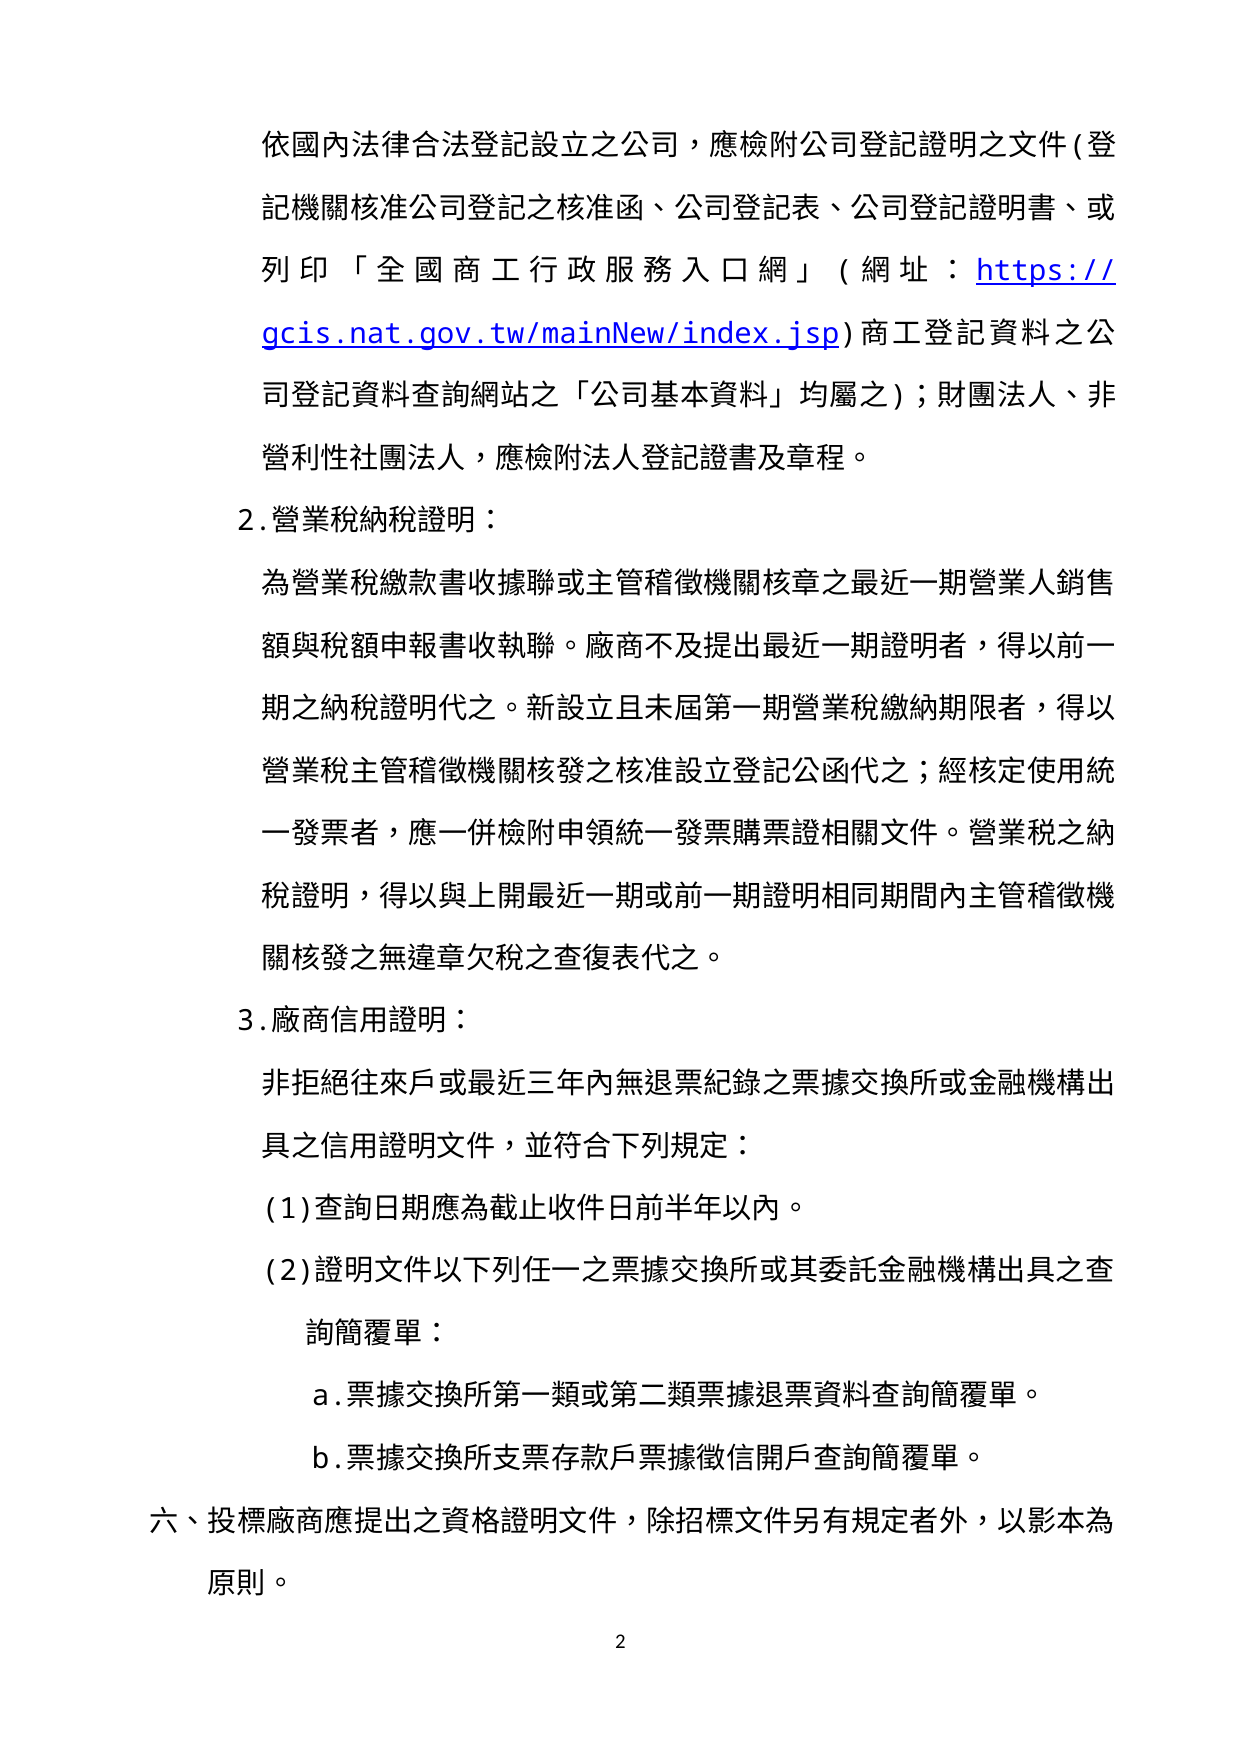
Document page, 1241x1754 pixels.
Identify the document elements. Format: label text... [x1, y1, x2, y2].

text 2.營業稅納稅證明： [237, 477, 1116, 539]
text (1)查詢日期應為截止收件日前半年以內。 [262, 1164, 1116, 1227]
text a.票據交換所第一類或第二類票據退票資料查詢簡覆單。 [312, 1352, 1116, 1414]
text b.票據交換所支票存款戶票據徵信開戶查詢簡覆單。 [312, 1414, 1116, 1477]
text 非拒絕往來戶或最近三年內無退票紀錄之票據交換所或金融機構出具之信用證明文件，並符合下列規定： [262, 1039, 1116, 1164]
text 為營業稅繳款書收據聯或主管稽徵機關核章之最近一期營業人銷售額與稅額申報書收執聯。廠商不及提出最近一期證明者，得以前一期之納稅證明代之。新設立且未屆第一期營業稅繳納期限者，得以營業稅主管稽徵機關核發之核准設立登記公函代之；經核定使用統一發票者，應一併檢附申領統一發票購票證相關文件。營業税之納稅證明，得以與上開最近一期或前一期證明相同期間內主管稽徵機關核發之無違章欠稅之查復表代之。 [262, 539, 1116, 977]
text (2)證明文件以下列任一之票據交換所或其委託金融機構出具之查詢簡覆單： [262, 1227, 1116, 1352]
text 3.廠商信用證明： [237, 977, 1116, 1039]
text 依國內法律合法登記設立之公司，應檢附公司登記證明之文件(登記機關核准公司登記之核准函、公司登記表、公司登記證明書、或列印「全國商工行政服務入口網」(網址：https://gcis.nat.gov.tw/mainNew/index.jsp)商工登記資料之公司登記資料查詢網站之「公司基本資料」均屬之)；財團法人、非營利性社團法人，應檢附法人登記證書及章程。 [262, 102, 1116, 477]
text 六、投標廠商應提出之資格證明文件，除招標文件另有規定者外，以影本為原則。 [149, 1477, 1116, 1602]
